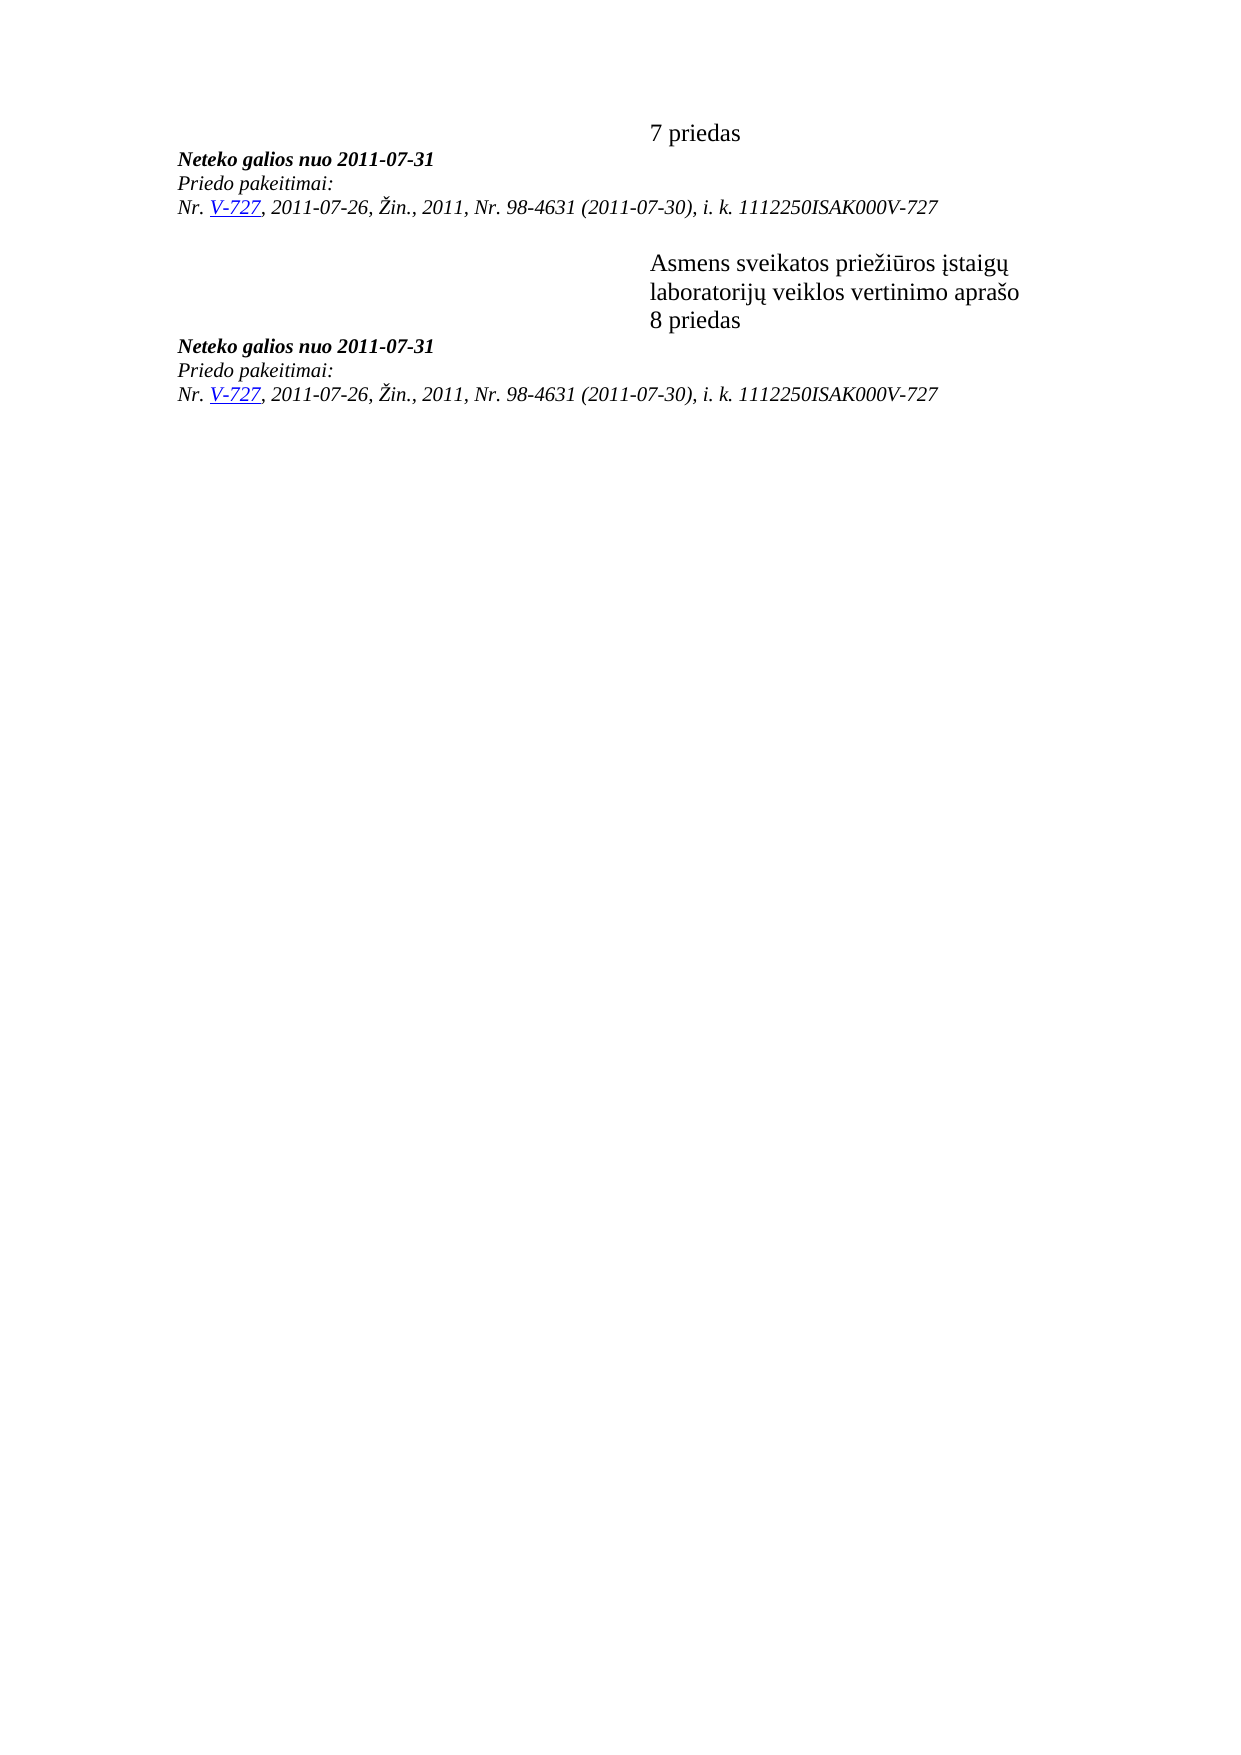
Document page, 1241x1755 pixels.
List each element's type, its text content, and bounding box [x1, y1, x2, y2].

text Nr. V-727, 2011-07-26, Žin., 2011, Nr. 98-4631 (2011-07-30), i. k. 1112250ISAK000V-727 [177, 195, 1122, 219]
text Priedo pakeitimai: [177, 171, 1122, 195]
text Asmens sveikatos priežiūros įstaigų laboratorijų veiklos vertinimo aprašo [649, 248, 1122, 305]
text Neteko galios nuo 2011-07-31 [177, 147, 1122, 171]
text Nr. V-727, 2011-07-26, Žin., 2011, Nr. 98-4631 (2011-07-30), i. k. 1112250ISAK000V-727 [177, 382, 1122, 406]
text Priedo pakeitimai: [177, 358, 1122, 382]
text 8 priedas [649, 305, 1122, 334]
text Neteko galios nuo 2011-07-31 [177, 334, 1122, 358]
text 7 priedas [649, 118, 1122, 147]
